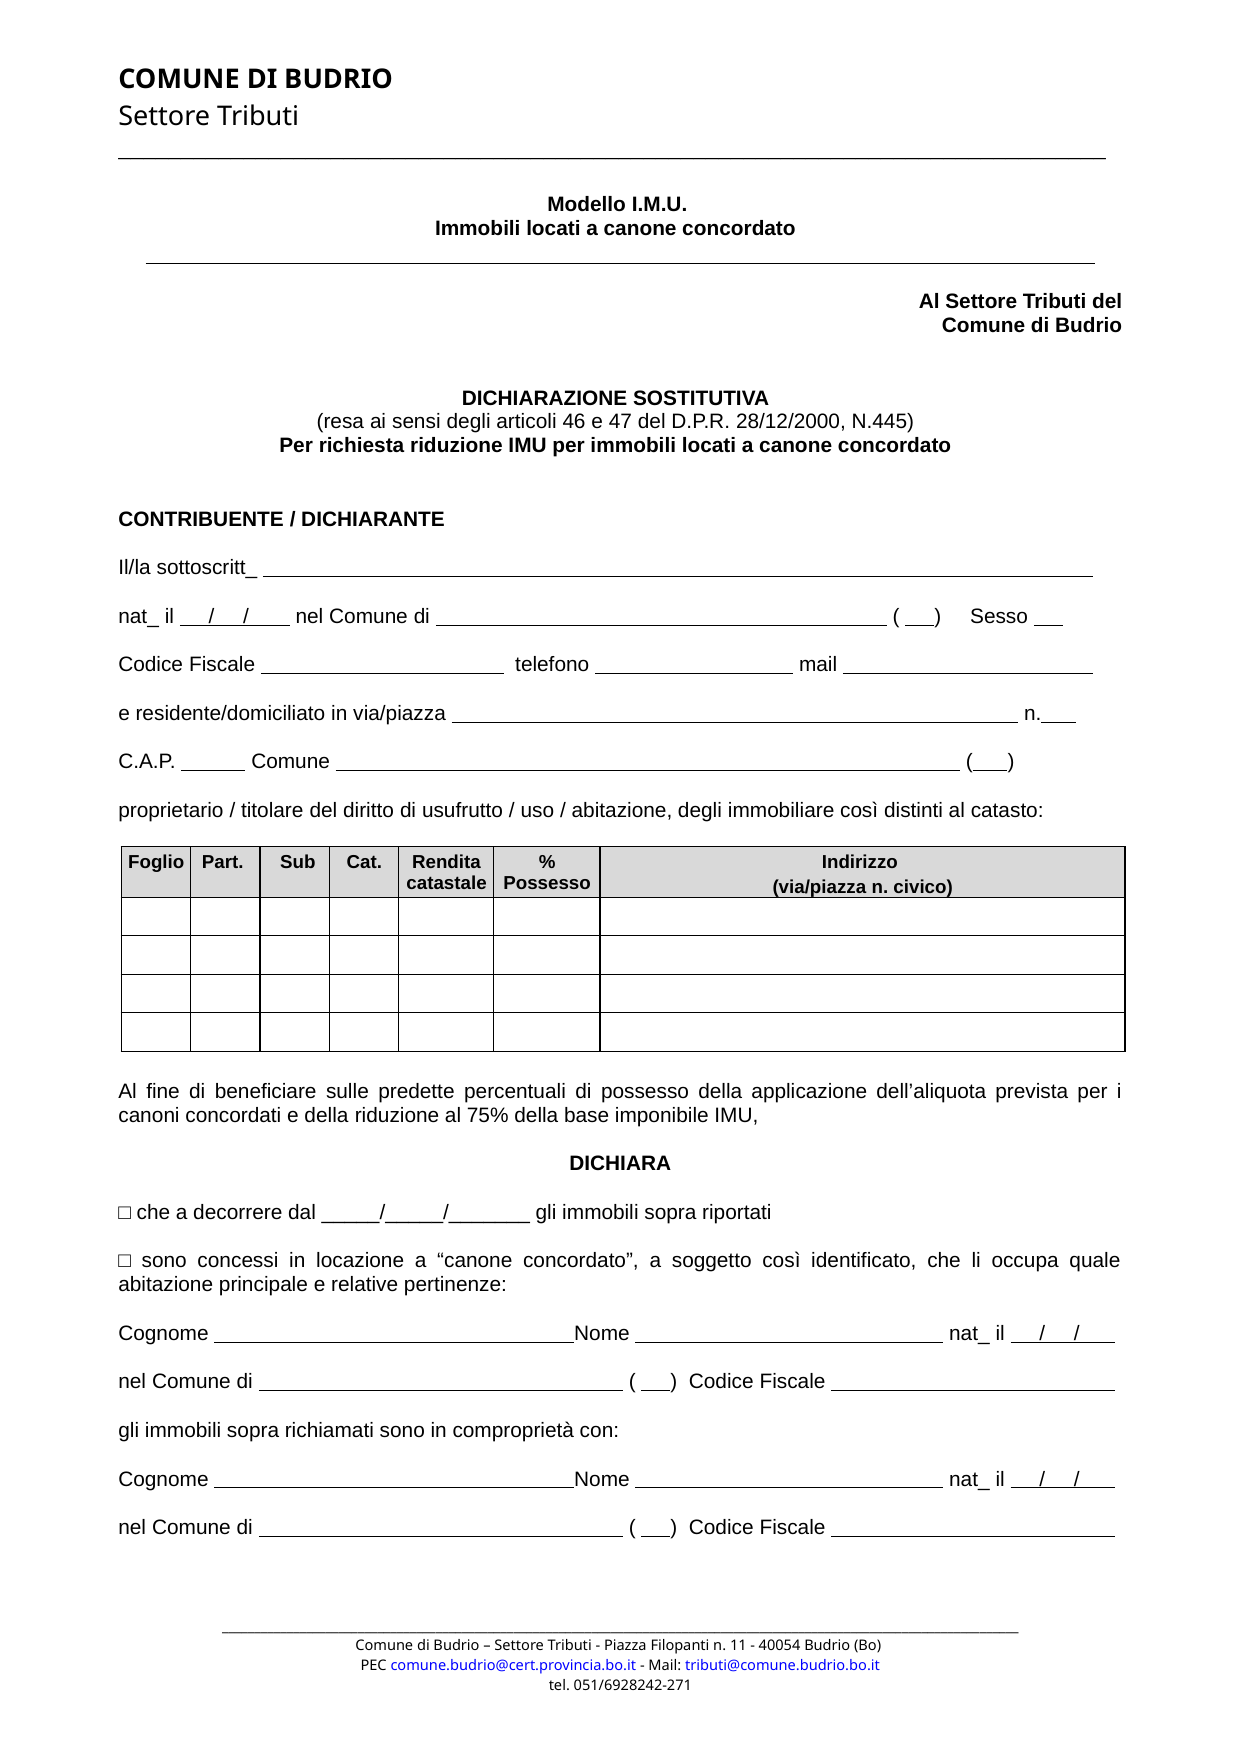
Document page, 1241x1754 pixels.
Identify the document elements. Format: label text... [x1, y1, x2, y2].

table_cell [601, 898, 1124, 935]
table_header Indirizzo (via/piazza n. civico) [601, 847, 1124, 897]
text nel Comune di ( ) Codice Fiscale [118, 1369, 1122, 1393]
text Codice Fiscale telefono mail [118, 652, 1122, 676]
text proprietario / titolare del diritto di usufrutto / uso / abitazione, degli immobiliare così distinti al catasto: [118, 798, 1122, 822]
text nel Comune di ( ) Codice Fiscale [118, 1515, 1122, 1539]
table_cell [261, 936, 329, 974]
text Al fine di beneficiare sulle predette percentuali di possesso della applicazione dell’aliquota prevista per i canoni concordati e della riduzione al 75% della base imponibile IMU, [118, 1079, 1122, 1127]
table_cell [330, 936, 398, 974]
table_cell [191, 936, 259, 974]
table_cell [261, 1013, 329, 1051]
table_cell [399, 975, 493, 1012]
text □ che a decorrere dal _____/_____/_______ gli immobili sopra riportati [118, 1200, 1122, 1224]
table_cell [261, 975, 329, 1012]
table_cell [122, 936, 190, 974]
text Cognome Nome nat_ il / / [118, 1321, 1122, 1345]
table_cell [494, 1013, 599, 1051]
text gli immobili sopra richiamati sono in comproprietà con: [118, 1418, 1122, 1442]
table_cell [399, 898, 493, 935]
table_cell [601, 975, 1124, 1012]
text DICHIARAZIONE SOSTITUTIVA [118, 385, 1112, 409]
table_header Rendita catastale [399, 847, 493, 897]
table_cell [261, 898, 329, 935]
text □ sono concessi in locazione a “canone concordato”, a soggetto così identificato, che li occupa quale abitazione principale e relative pertinenze: [118, 1248, 1122, 1296]
text DICHIARA [118, 1151, 1122, 1175]
table_cell [330, 1013, 398, 1051]
table_cell [601, 936, 1124, 974]
text e residente/domiciliato in via/piazza n. [118, 701, 1122, 725]
table_header % Possesso [494, 847, 599, 897]
table_cell [494, 898, 599, 935]
subtitle Immobili locati a canone concordato [171, 216, 1060, 239]
text Il/la sottoscritt_ [118, 555, 1122, 579]
table_cell [601, 1013, 1124, 1051]
table_cell [122, 898, 190, 935]
table_cell [330, 975, 398, 1012]
table_cell [399, 936, 493, 974]
subtitle Per richiesta riduzione IMU per immobili locati a canone concordato [171, 433, 1060, 457]
text Comune di Budrio [118, 313, 1122, 337]
table_cell [122, 1013, 190, 1051]
table_cell [330, 898, 398, 935]
table_cell [399, 1013, 493, 1051]
table_header Foglio [122, 847, 190, 897]
table_cell [191, 898, 259, 935]
table_cell [191, 1013, 259, 1051]
table_header Part. [191, 847, 259, 897]
table_cell [494, 975, 599, 1012]
text Cognome Nome nat_ il / / [118, 1466, 1122, 1490]
table_header Sub [261, 847, 329, 897]
table_header Cat. [330, 847, 398, 897]
text CONTRIBUENTE / DICHIARANTE [118, 507, 1122, 531]
text C.A.P. Comune ( ) [118, 749, 1122, 773]
text (resa ai sensi degli articoli 46 e 47 del D.P.R. 28/12/2000, N.445) [118, 409, 1112, 433]
text nat_ il / / nel Comune di ( ) Sesso [118, 604, 1122, 628]
table_cell [191, 975, 259, 1012]
table_cell [122, 975, 190, 1012]
table_cell [494, 936, 599, 974]
text Modello I.M.U. [118, 191, 1122, 215]
text Al Settore Tributi del [118, 288, 1122, 312]
